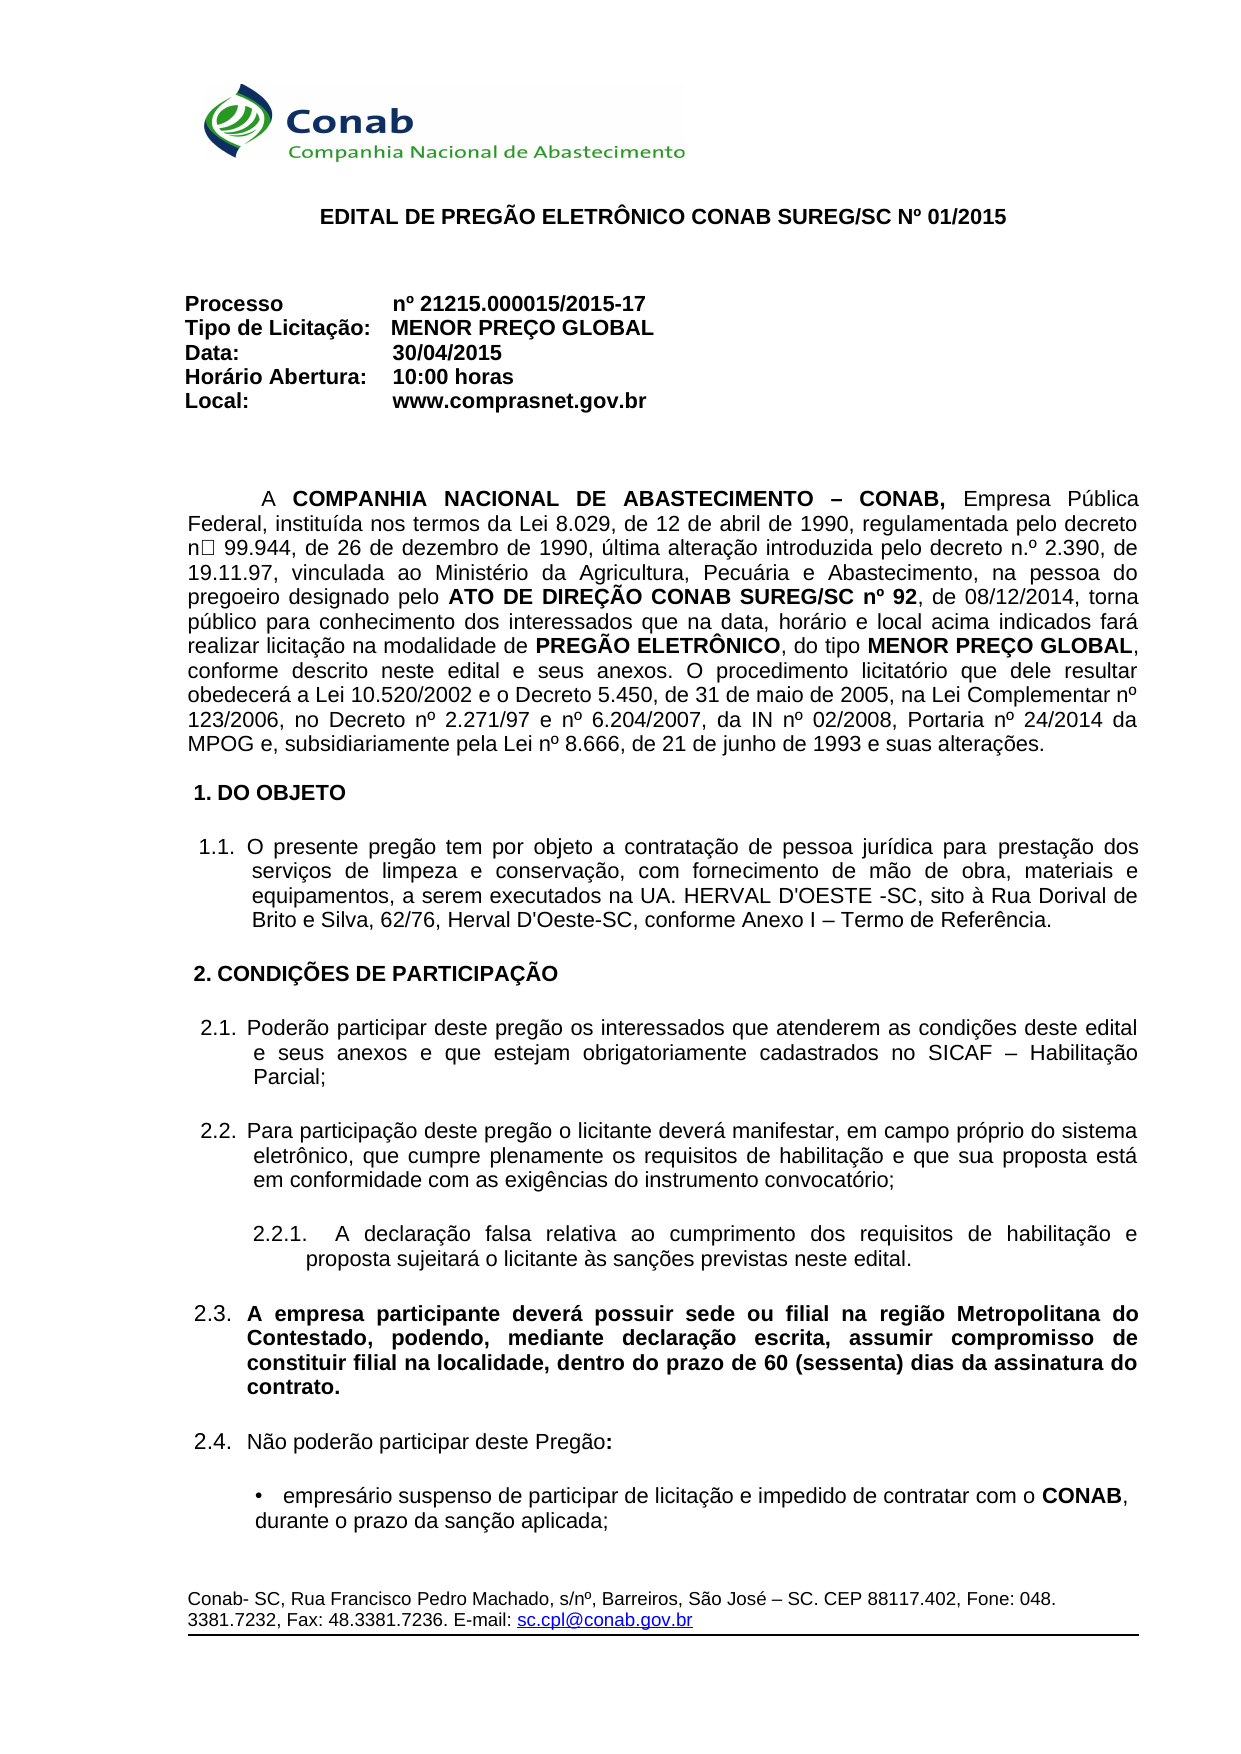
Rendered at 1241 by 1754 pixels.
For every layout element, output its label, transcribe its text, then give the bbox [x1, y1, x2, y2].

list A declaração falsa relativa ao cumprimento dos requisitos de habilitação e proposta sujeitará o licitante às sanções previstas neste edital. [247, 1222, 1139, 1271]
list DO OBJETO [187, 781, 1139, 805]
text Processo nº 21215.000015/2015-17 [179, 291, 1138, 316]
list Para participação deste pregão o licitante deverá manifestar, em campo próprio do sistema eletrônico, que cumpre plenamente os requisitos de habilitação e que sua proposta está em conformidade com as exigências do instrumento convocatório; [194, 1119, 1139, 1192]
picture [204, 84, 685, 162]
list O presente pregão tem por objeto a contratação de pessoa jurídica para prestação dos serviços de limpeza e conservação, com fornecimento de mão de obra, materiais e equipamentos, a serem executados na UA. HERVAL D'OESTE -SC, sito à Rua Dorival de Brito e Silva, 62/76, Herval D'Oeste-SC, conforme Anexo I – Termo de Referência. [192, 835, 1139, 933]
title EDITAL DE PREGÃO ELETRÔNICO CONAB SUREG/SC Nº 01/2015 [187, 205, 1139, 229]
text Local: www.comprasnet.gov.br [179, 389, 1138, 413]
text Horário Abertura: 10:00 horas [179, 364, 1138, 389]
list A empresa participante deverá possuir sede ou filial na região Metropolitana do Contestado, podendo, mediante declaração escrita, assumir compromisso de constituir filial na localidade, dentro do prazo de 60 (sessenta) dias da assinatura do contrato. [187, 1300, 1139, 1399]
list Poderão participar deste pregão os interessados que atenderem as condições deste edital e seus anexos e que estejam obrigatoriamente cadastrados no SICAF – Habilitação Parcial; [194, 1016, 1139, 1089]
text Data: 30/04/2015 [179, 340, 1138, 364]
list CONDIÇÕES DE PARTICIPAÇÃO [187, 962, 1139, 987]
list Não poderão participar deste Pregão: [187, 1429, 1139, 1454]
text A COMPANHIA NACIONAL DE ABASTECIMENTO – CONAB, Empresa Pública Federal, instituída nos termos da Lei 8.029, de 12 de abril de 1990, regulamentada pelo decreto n 99.944, de 26 de dezembro de 1990, última alteração introduzida pelo decreto n.º 2.390, de 19.11.97, vinculada ao Ministério da Agricultura, Pecuária e Abastecimento, na pessoa do pregoeiro designado pelo ATO DE DIREÇÃO CONAB SUREG/SC nº 92, de 08/12/2014, torna público para conhecimento dos interessados que na data, horário e local acima indicados fará realizar licitação na modalidade de PREGÃO ELETRÔNICO, do tipo MENOR PREÇO GLOBAL, conforme descrito neste edital e seus anexos. O procedimento licitatório que dele resultar obedecerá a Lei 10.520/2002 e o Decreto 5.450, de 31 de maio de 2005, na Lei Complementar nº 123/2006, no Decreto nº 2.271/97 e nº 6.204/2007, da IN nº 02/2008, Portaria nº 24/2014 da MPOG e, subsidiariamente pela Lei nº 8.666, de 21 de junho de 1993 e suas alterações. [187, 487, 1139, 756]
list empresário suspenso de participar de licitação e impedido de contratar com o CONAB, durante o prazo da sanção aplicada; [255, 1484, 1139, 1533]
text Tipo de Licitação: MENOR PREÇO GLOBAL [179, 316, 1138, 340]
